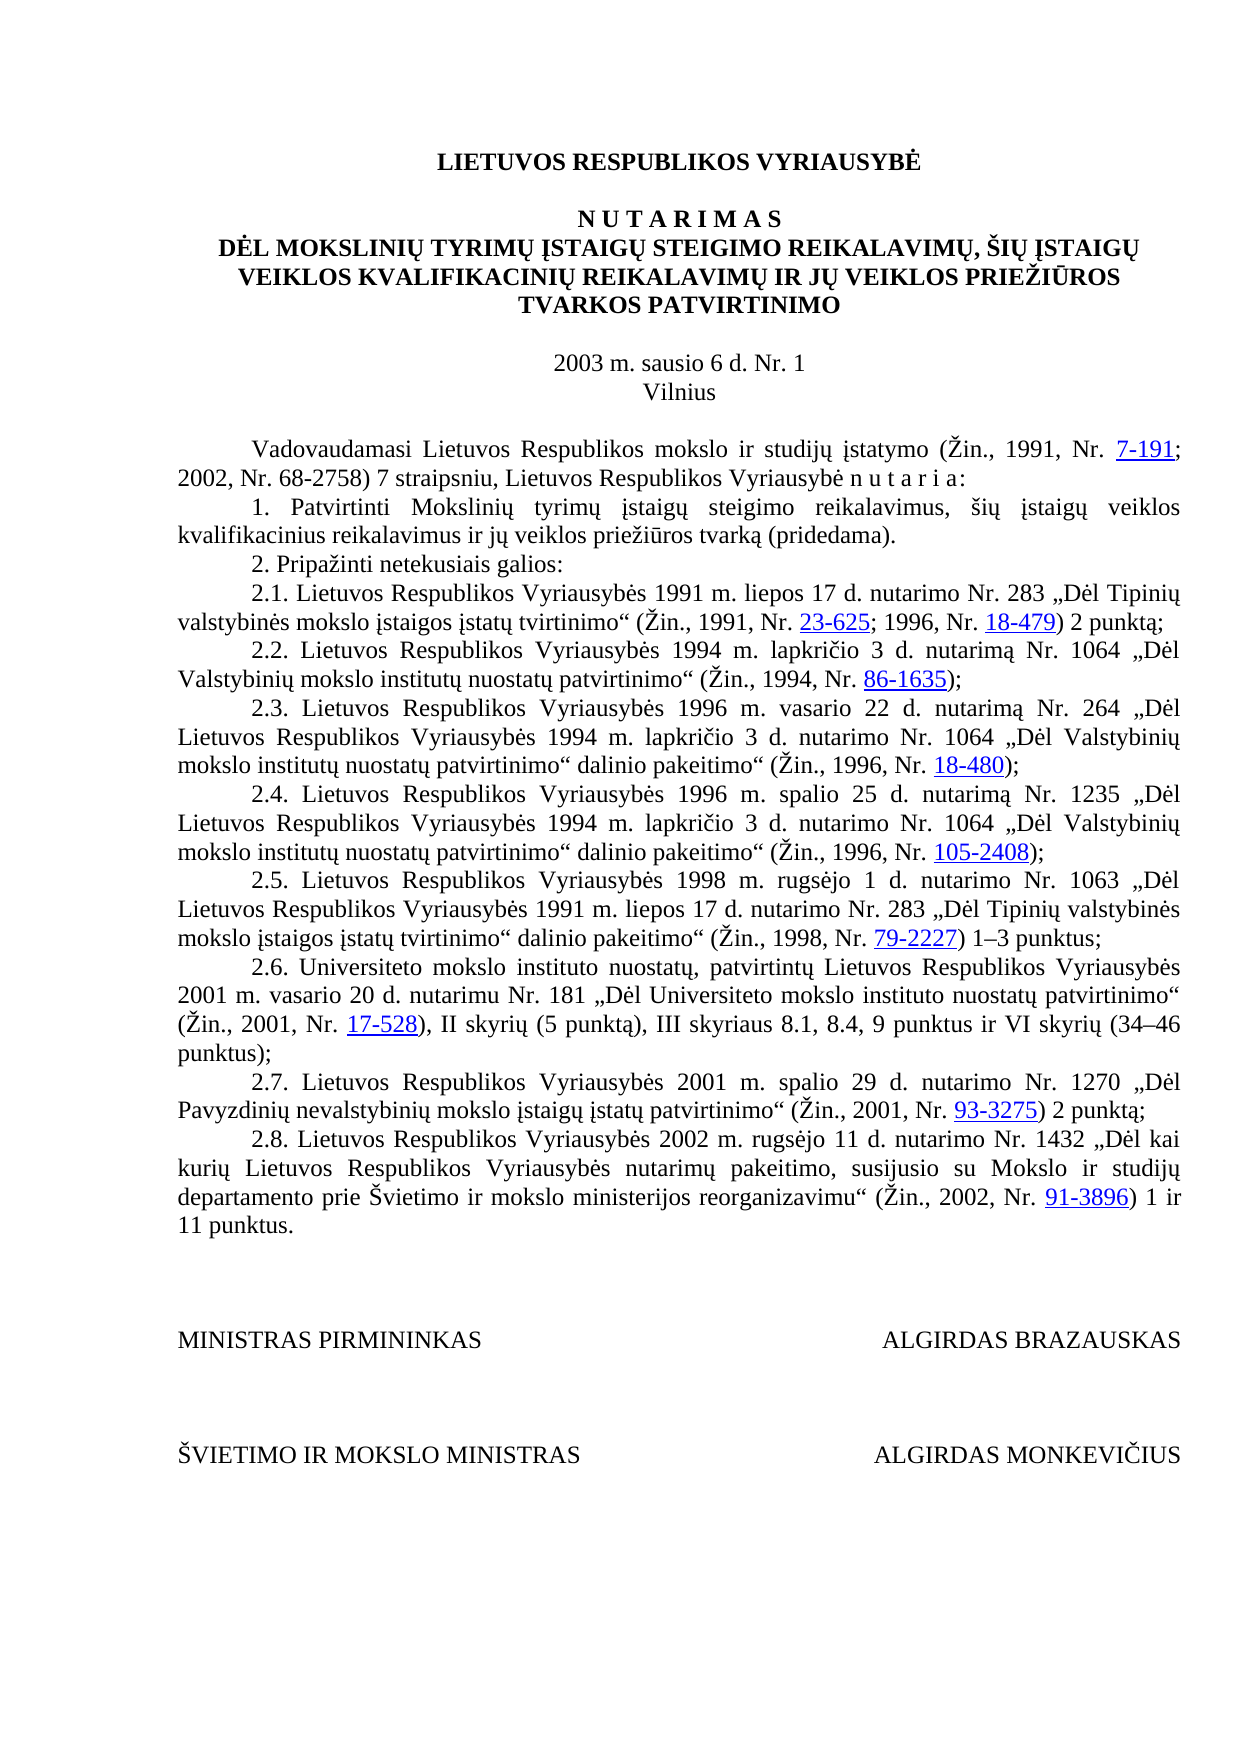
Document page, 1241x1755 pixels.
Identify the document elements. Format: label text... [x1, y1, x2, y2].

text 2.4. Lietuvos Respublikos Vyriausybės 1996 m. spalio 25 d. nutarimą Nr. 1235 „Dėl Lietuvos Respublikos Vyriausybės 1994 m. lapkričio 3 d. nutarimo Nr. 1064 „Dėl Valstybinių mokslo institutų nuostatų patvirtinimo“ dalinio pakeitimo“ (Žin., 1996, Nr. 105-2408); [177, 779, 1181, 866]
text N U T A R I M A S [177, 204, 1181, 233]
text DĖL MOKSLINIŲ TYRIMŲ ĮSTAIGŲ STEIGIMO REIKALAVIMŲ, ŠIŲ ĮSTAIGŲ VEIKLOS KVALIFIKACINIŲ REIKALAVIMŲ IR JŲ VEIKLOS PRIEŽIŪROS TVARKOS PATVIRTINIMO [177, 233, 1181, 319]
text 2. Pripažinti netekusiais galios: [177, 549, 1181, 578]
text 2.6. Universiteto mokslo instituto nuostatų, patvirtintų Lietuvos Respublikos Vyriausybės 2001 m. vasario 20 d. nutarimu Nr. 181 „Dėl Universiteto mokslo instituto nuostatų patvirtinimo“ (Žin., 2001, Nr. 17-528), II skyrių (5 punktą), III skyriaus 8.1, 8.4, 9 punktus ir VI skyrių (34–46 punktus); [177, 952, 1181, 1067]
text 2.7. Lietuvos Respublikos Vyriausybės 2001 m. spalio 29 d. nutarimo Nr. 1270 „Dėl Pavyzdinių nevalstybinių mokslo įstaigų įstatų patvirtinimo“ (Žin., 2001, Nr. 93-3275) 2 punktą; [177, 1067, 1181, 1124]
text Vilnius [177, 377, 1181, 406]
text 2.5. Lietuvos Respublikos Vyriausybės 1998 m. rugsėjo 1 d. nutarimo Nr. 1063 „Dėl Lietuvos Respublikos Vyriausybės 1991 m. liepos 17 d. nutarimo Nr. 283 „Dėl Tipinių valstybinės mokslo įstaigos įstatų tvirtinimo“ dalinio pakeitimo“ (Žin., 1998, Nr. 79-2227) 1–3 punktus; [177, 866, 1181, 952]
text 2.8. Lietuvos Respublikos Vyriausybės 2002 m. rugsėjo 11 d. nutarimo Nr. 1432 „Dėl kai kurių Lietuvos Respublikos Vyriausybės nutarimų pakeitimo, susijusio su Mokslo ir studijų departamento prie Švietimo ir mokslo ministerijos reorganizavimu“ (Žin., 2002, Nr. 91-3896) 1 ir 11 punktus. [177, 1124, 1181, 1239]
text ŠVIETIMO IR MOKSLO MINISTRAS ALGIRDAS MONKEVIČIUS [177, 1441, 1181, 1469]
text 2003 m. sausio 6 d. Nr. 1 [177, 348, 1181, 377]
text 2.3. Lietuvos Respublikos Vyriausybės 1996 m. vasario 22 d. nutarimą Nr. 264 „Dėl Lietuvos Respublikos Vyriausybės 1994 m. lapkričio 3 d. nutarimo Nr. 1064 „Dėl Valstybinių mokslo institutų nuostatų patvirtinimo“ dalinio pakeitimo“ (Žin., 1996, Nr. 18-480); [177, 693, 1181, 779]
text 1. Patvirtinti Mokslinių tyrimų įstaigų steigimo reikalavimus, šių įstaigų veiklos kvalifikacinius reikalavimus ir jų veiklos priežiūros tvarką (pridedama). [177, 492, 1181, 549]
text 2.2. Lietuvos Respublikos Vyriausybės 1994 m. lapkričio 3 d. nutarimą Nr. 1064 „Dėl Valstybinių mokslo institutų nuostatų patvirtinimo“ (Žin., 1994, Nr. 86-1635); [177, 636, 1181, 693]
text MINISTRAS PIRMININKAS ALGIRDAS BRAZAUSKAS [177, 1326, 1181, 1354]
text LIETUVOS RESPUBLIKOS VYRIAUSYBĖ [177, 147, 1181, 176]
text Vadovaudamasi Lietuvos Respublikos mokslo ir studijų įstatymo (Žin., 1991, Nr. 7-191; 2002, Nr. 68-2758) 7 straipsniu, Lietuvos Respublikos Vyriausybė nutaria: [177, 434, 1181, 492]
text 2.1. Lietuvos Respublikos Vyriausybės 1991 m. liepos 17 d. nutarimo Nr. 283 „Dėl Tipinių valstybinės mokslo įstaigos įstatų tvirtinimo“ (Žin., 1991, Nr. 23-625; 1996, Nr. 18-479) 2 punktą; [177, 578, 1181, 636]
